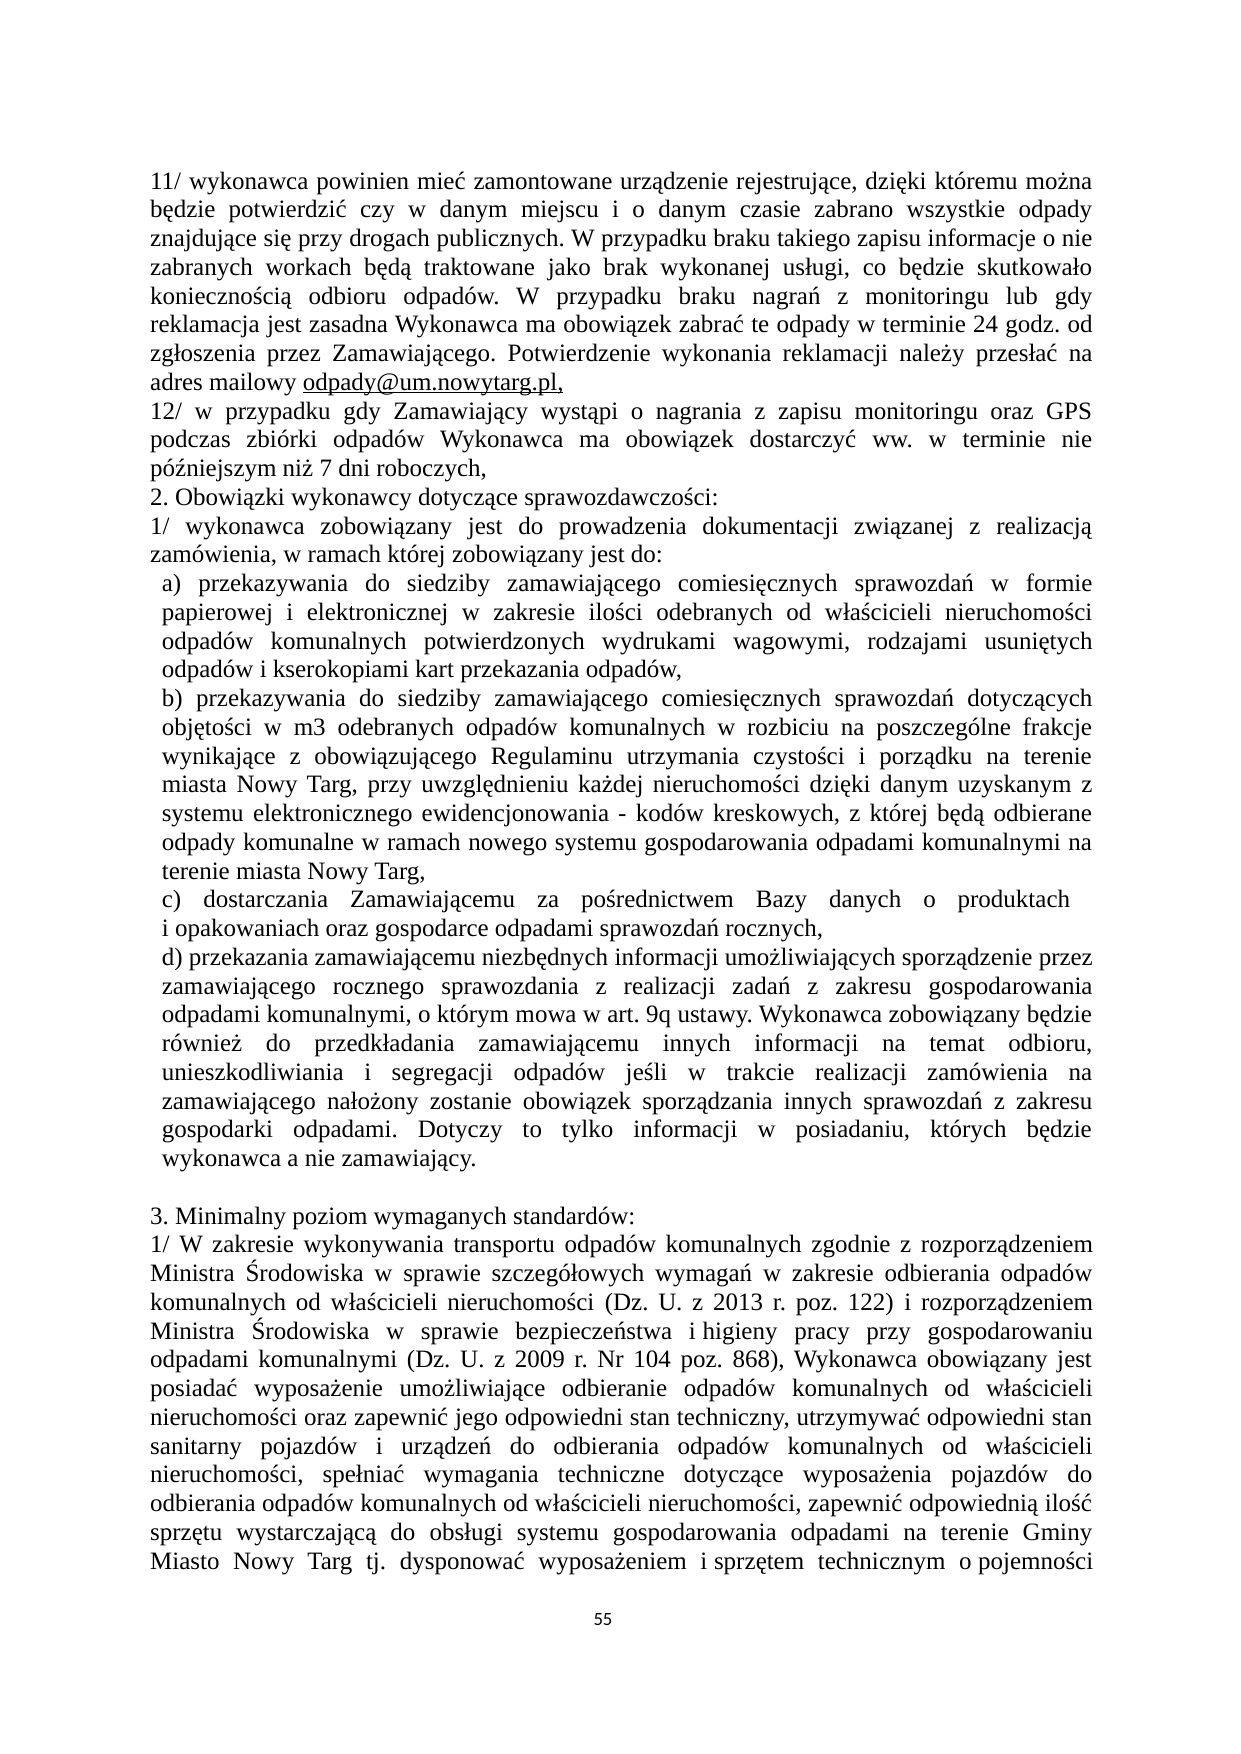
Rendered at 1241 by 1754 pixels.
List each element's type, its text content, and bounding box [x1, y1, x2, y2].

text d) przekazania zamawiającemu niezbędnych informacji umożliwiających sporządzenie przez zamawiającego rocznego sprawozdania z realizacji zadań z zakresu gospodarowania odpadami komunalnymi, o którym mowa w art. 9q ustawy. Wykonawca zobowiązany będzie również do przedkładania zamawiającemu innych informacji na temat odbioru, unieszkodliwiania i segregacji odpadów jeśli w trakcie realizacji zamówienia na zamawiającego nałożony zostanie obowiązek sporządzania innych sprawozdań z zakresu gospodarki odpadami. Dotyczy to tylko informacji w posiadaniu, których będzie wykonawca a nie zamawiający. [162, 942, 1093, 1172]
text 11/ wykonawca powinien mieć zamontowane urządzenie rejestrujące, dzięki któremu można będzie potwierdzić czy w danym miejscu i o danym czasie zabrano wszystkie odpady znajdujące się przy drogach publicznych. W przypadku braku takiego zapisu informacje o nie zabranych workach będą traktowane jako brak wykonanej usługi, co będzie skutkowało koniecznością odbioru odpadów. W przypadku braku nagrań z monitoringu lub gdy reklamacja jest zasadna Wykonawca ma obowiązek zabrać te odpady w terminie 24 godz. od zgłoszenia przez Zamawiającego. Potwierdzenie wykonania reklamacji należy przesłać na adres mailowy odpady@um.nowytarg.pl, [150, 166, 1093, 396]
text a) przekazywania do siedziby zamawiającego comiesięcznych sprawozdań w formie papierowej i elektronicznej w zakresie ilości odebranych od właścicieli nieruchomości odpadów komunalnych potwierdzonych wydrukami wagowymi, rodzajami usuniętych odpadów i kserokopiami kart przekazania odpadów, [162, 568, 1093, 683]
text 1/ W zakresie wykonywania transportu odpadów komunalnych zgodnie z rozporządzeniem Ministra Środowiska w sprawie szczegółowych wymagań w zakresie odbierania odpadów komunalnych od właścicieli nieruchomości (Dz. U. z 2013 r. poz. 122) i rozporządzeniem Ministra Środowiska w sprawie bezpieczeństwa i higieny pracy przy gospodarowaniu odpadami komunalnymi (Dz. U. z 2009 r. Nr 104 poz. 868), Wykonawca obowiązany jest posiadać wyposażenie umożliwiające odbieranie odpadów komunalnych od właścicieli nieruchomości oraz zapewnić jego odpowiedni stan techniczny, utrzymywać odpowiedni stan sanitarny pojazdów i urządzeń do odbierania odpadów komunalnych od właścicieli nieruchomości, spełniać wymagania techniczne dotyczące wyposażenia pojazdów do odbierania odpadów komunalnych od właścicieli nieruchomości, zapewnić odpowiednią ilość sprzętu wystarczającą do obsługi systemu gospodarowania odpadami na terenie Gminy Miasto Nowy Targ tj. dysponować wyposażeniem i sprzętem technicznym o pojemności [150, 1229, 1093, 1574]
text 3. Minimalny poziom wymaganych standardów: [150, 1201, 1093, 1229]
text 12/ w przypadku gdy Zamawiający wystąpi o nagrania z zapisu monitoringu oraz GPS podczas zbiórki odpadów Wykonawca ma obowiązek dostarczyć ww. w terminie nie późniejszym niż 7 dni roboczych, [150, 396, 1093, 482]
text c) dostarczania Zamawiającemu za pośrednictwem Bazy danych o produktach i opakowaniach oraz gospodarce odpadami sprawozdań rocznych, [162, 884, 1093, 942]
text b) przekazywania do siedziby zamawiającego comiesięcznych sprawozdań dotyczących objętości w m3 odebranych odpadów komunalnych w rozbiciu na poszczególne frakcje wynikające z obowiązującego Regulaminu utrzymania czystości i porządku na terenie miasta Nowy Targ, przy uwzględnieniu każdej nieruchomości dzięki danym uzyskanym z systemu elektronicznego ewidencjonowania - kodów kreskowych, z której będą odbierane odpady komunalne w ramach nowego systemu gospodarowania odpadami komunalnymi na terenie miasta Nowy Targ, [162, 683, 1093, 884]
text 1/ wykonawca zobowiązany jest do prowadzenia dokumentacji związanej z realizacją zamówienia, w ramach której zobowiązany jest do: [150, 511, 1093, 568]
text 2. Obowiązki wykonawcy dotyczące sprawozdawczości: [150, 482, 1093, 511]
